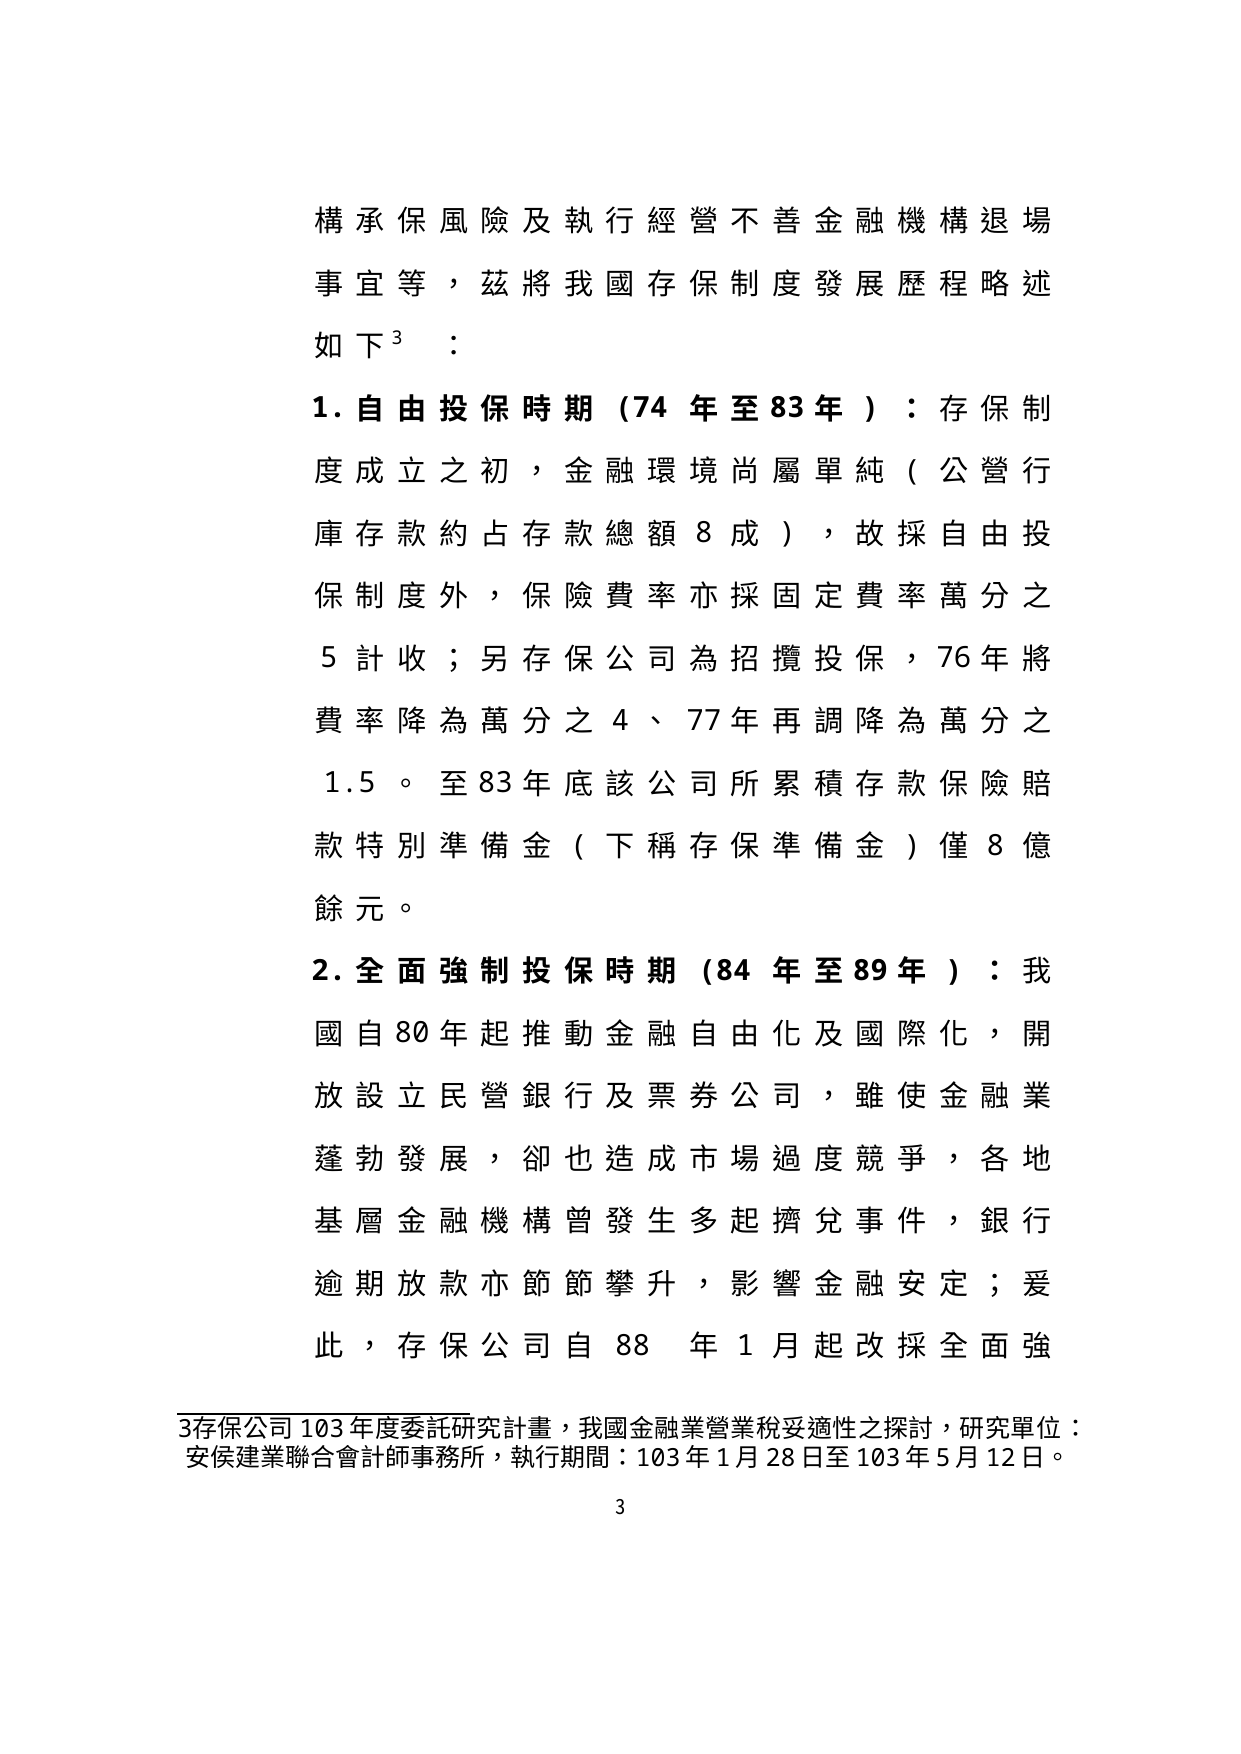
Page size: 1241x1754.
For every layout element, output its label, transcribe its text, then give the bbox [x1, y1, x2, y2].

text 1.自由投保時期(74年至83年)：存保制度成立之初，金融環境尚屬單純(公營行庫存款約占存款總額8成)，故採自由投保制度外，保險費率亦採固定費率萬分之5計收；另存保公司為招攬投保，76年將費率降為萬分之4、77年再調降為萬分之1.5。至83年底該公司所累積存款保險賠款特別準備金(下稱存保準備金)僅8億餘元。 [271, 365, 1058, 927]
text 構承保風險及執行經營不善金融機構退場事宜等，茲將我國存保制度發展歷程略述如下： [271, 177, 1058, 365]
text 2.全面強制投保時期(84年至89年)：我國自80年起推動金融自由化及國際化，開放設立民營銀行及票券公司，雖使金融業蓬勃發展，卻也造成市場過度競爭，各地基層金融機構曾發生多起擠兌事件，銀行逾期放款亦節節攀升，影響金融安定；爰此，存保公司自88 年1月起改採全面強 [271, 927, 1058, 1365]
text 存保公司103年度委託研究計畫，我國金融業營業稅妥適性之探討，研究單位：安侯建業聯合會計師事務所，執行期間：103年1月28日至103年5月12日。 [177, 1414, 1063, 1473]
